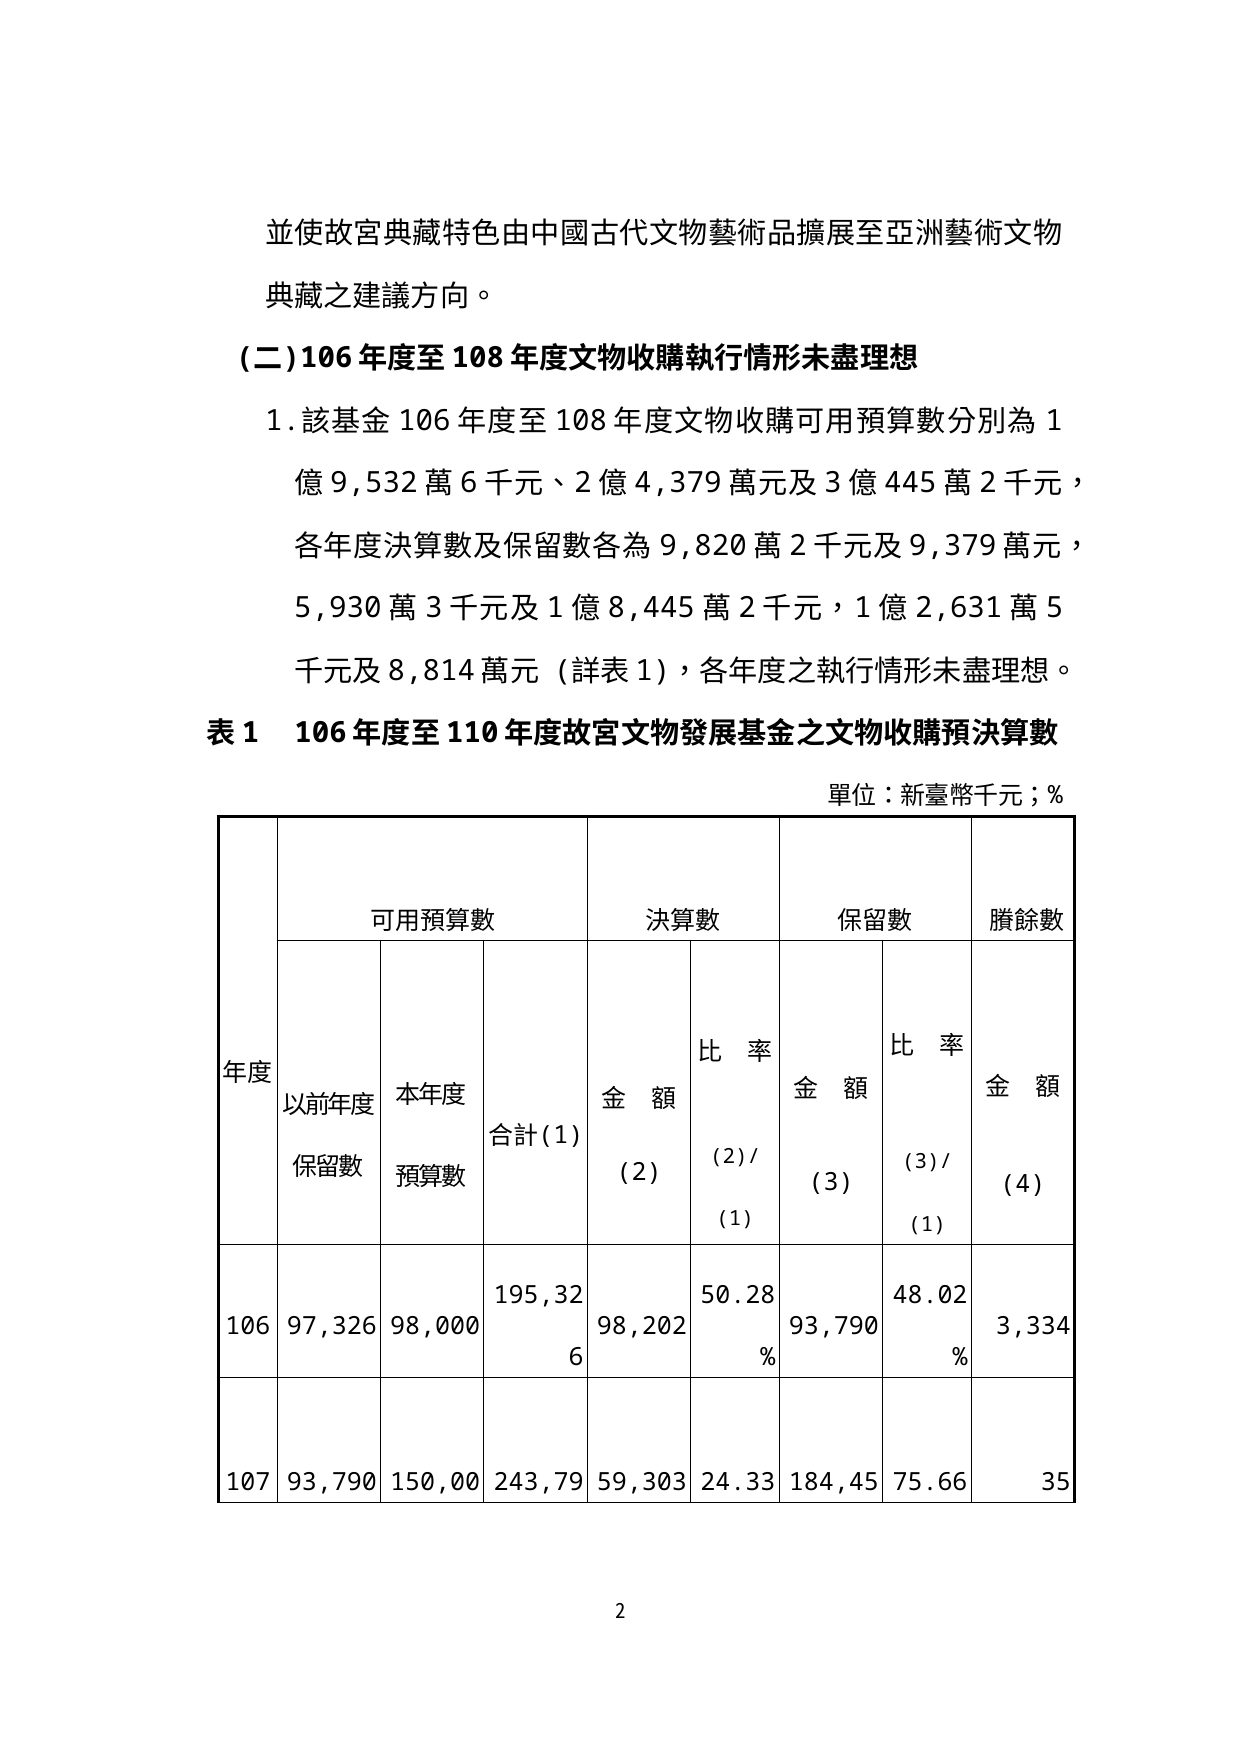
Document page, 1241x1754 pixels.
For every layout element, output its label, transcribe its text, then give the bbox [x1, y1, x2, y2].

table_cell 48.02% [883, 1245, 971, 1377]
table_cell 3,334 [972, 1245, 1073, 1377]
table_cell 195,326 [484, 1245, 587, 1377]
table_header 可用預算數 [278, 818, 587, 939]
text 故宮文物基金110年度預算案編列文物收購經費4,000萬元，較109年度編列9,000萬元減少5,000萬元(減幅55.56%)，110年度預計收購標的有亞洲茶文化500萬元、亞洲織品1,500萬元、亞洲繪畫300萬元、佛教藝術1,400萬元及亞洲及伊斯蘭陶瓷300萬元。故宮表示，110年度文物收購係為充實南部院區之典藏文物，故宮南院屬「亞洲藝術文化博物館」，自104年底開館營運，惟因藏品量不足，對國、內外遊客參觀誘因有限，為吸引國國、內外遊客參觀興趣，亟需充實典藏文物，以回應本院委員充實典藏文物須與國際接軌，並使故宮典藏特色由中國古代文物藝術品擴展至亞洲藝術文物典藏之建議方向。 [265, 189, 1063, 314]
table_cell 98,000 [381, 1245, 483, 1377]
table_cell 以前年度保留數 [278, 941, 380, 1244]
table_cell 107 [220, 1378, 277, 1502]
table_cell 243,79 [484, 1378, 587, 1502]
table_cell 合計(1) [484, 941, 587, 1244]
table_cell 150,00 [381, 1378, 483, 1502]
table_cell 184,45 [780, 1378, 882, 1502]
table_header 年度 [220, 818, 277, 1244]
table_cell 97,326 [278, 1245, 380, 1377]
text 1.該基金106年度至108年度文物收購可用預算數分別為1億9,532萬6千元、2億4,379萬元及3億445萬2千元，各年度決算數及保留數各為9,820萬2千元及9,379萬元，5,930萬3千元及1億8,445萬2千元，1億2,631萬5千元及8,814萬元 (詳表1)，各年度之執行情形未盡理想。 [265, 377, 1063, 689]
text 單位：新臺幣千元；% [177, 752, 1063, 814]
text 表1 106年度至110年度故宮文物發展基金之文物收購預決算數 [207, 689, 1063, 752]
table_cell 50.28% [691, 1245, 779, 1377]
table_cell 金 額 (3) [780, 941, 882, 1244]
table_cell 24.33 [691, 1378, 779, 1502]
table_cell 金 額 (2) [588, 941, 690, 1244]
table_header 賸餘數 [972, 818, 1073, 939]
table_cell 比 率 (3)/(1) [883, 941, 971, 1244]
text (二)106年度至108年度文物收購執行情形未盡理想 [236, 314, 1063, 377]
table_cell 93,790 [780, 1245, 882, 1377]
table_cell 106 [220, 1245, 277, 1377]
table_header 決算數 [588, 818, 779, 939]
table_cell 98,202 [588, 1245, 690, 1377]
table_cell 75.66 [883, 1378, 971, 1502]
table_cell 93,790 [278, 1378, 380, 1502]
table_cell 金 額 (4) [972, 941, 1073, 1244]
table_cell 比 率 (2)/(1) [691, 941, 779, 1244]
table_header 保留數 [780, 818, 971, 939]
table_cell 59,303 [588, 1378, 690, 1502]
table_cell 本年度 預算數 [381, 941, 483, 1244]
table_cell 35 [972, 1378, 1073, 1502]
